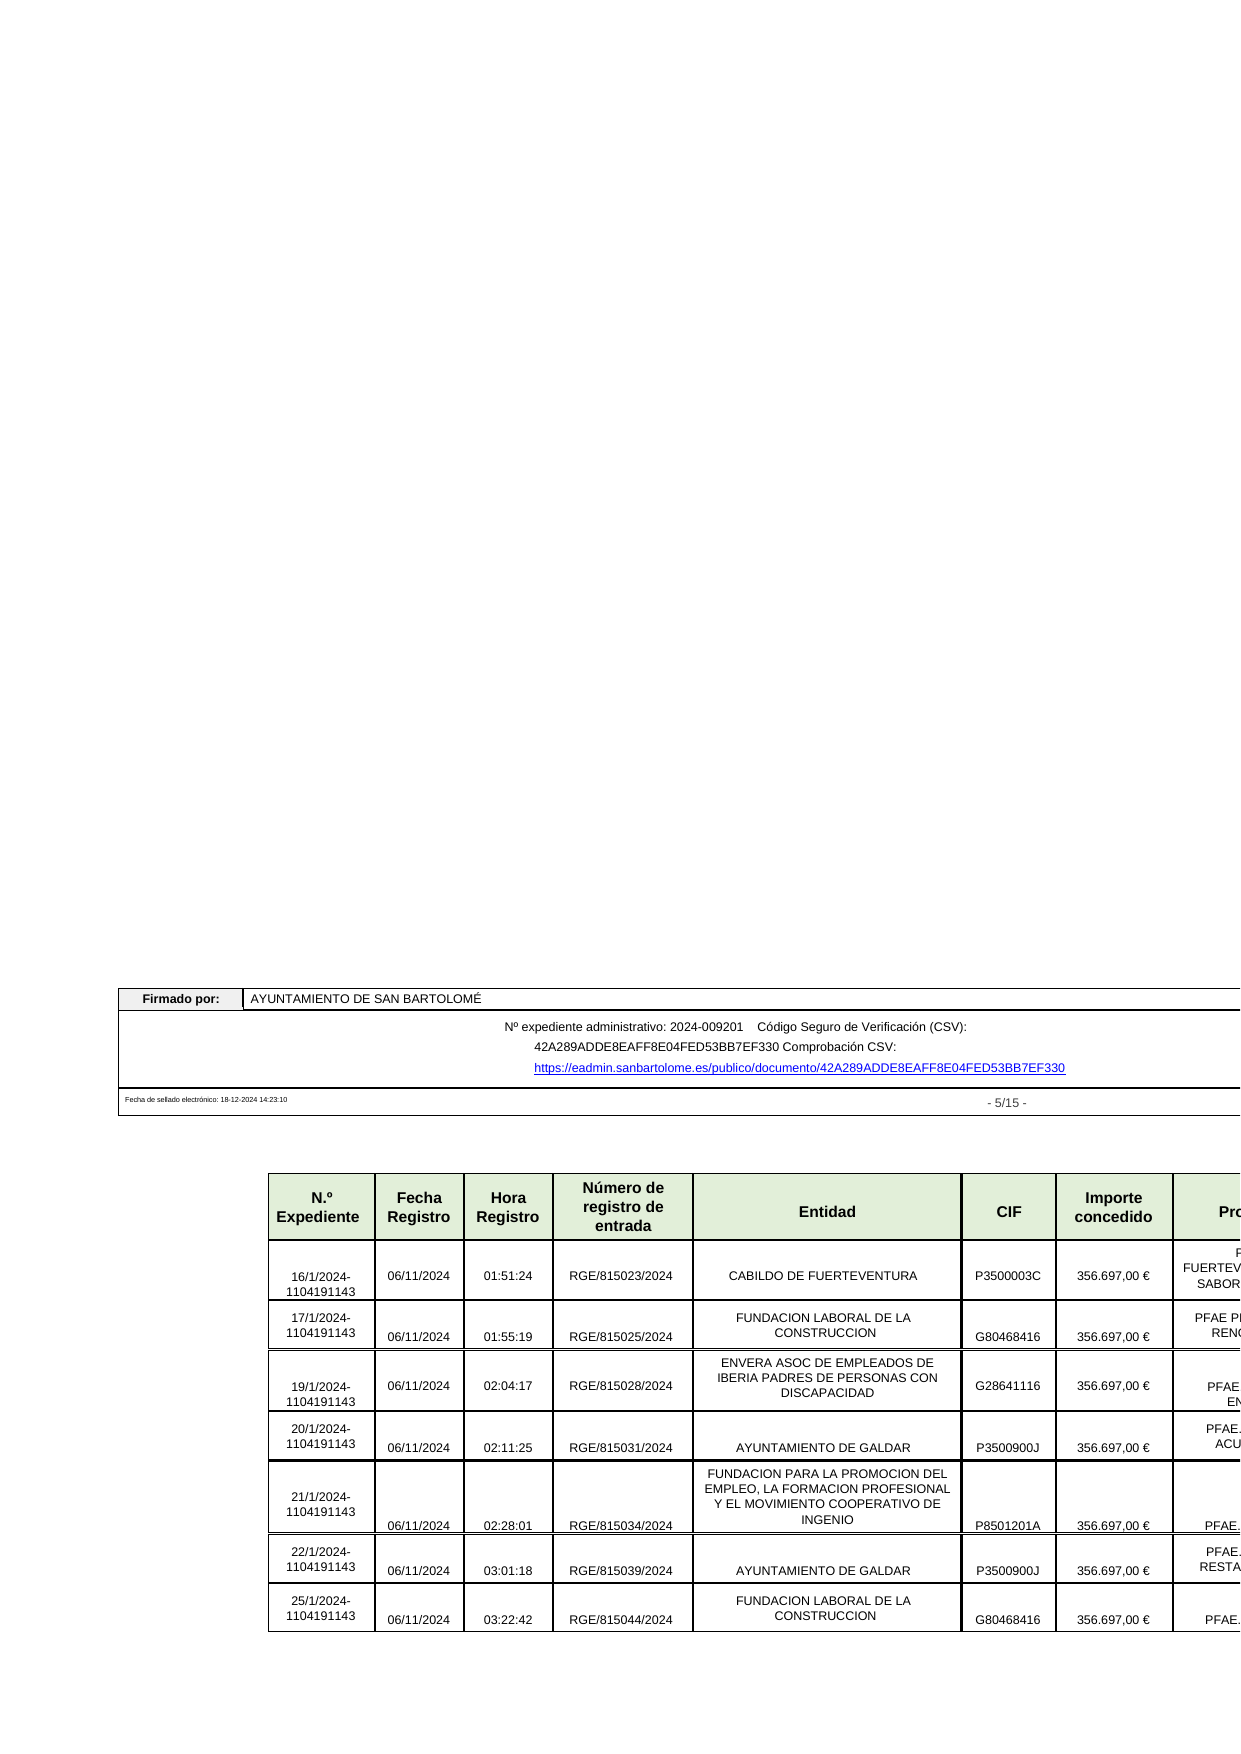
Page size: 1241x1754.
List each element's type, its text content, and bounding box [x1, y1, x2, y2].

table_header Entidad [694, 1174, 960, 1239]
table_cell RGE/815039/2024 [554, 1535, 692, 1582]
table_cell 25/1/2024- 1104191143 [269, 1584, 374, 1631]
table_cell RGE/815031/2024 [554, 1412, 692, 1459]
table_cell Nº expediente administrativo: 2024-009201 Código Seguro de Verificación (CSV): 42A289ADDE8EAFF8E04FED53BB7EF330 Comprobación CSV: https://eadmin.sanbartolome.es/publico/documento/42A289ADDE8EAFF8E04FED53BB7EF330 [119, 1011, 1240, 1087]
table_cell 17/1/2024- 1104191143 [269, 1301, 374, 1348]
table_header N.º Expediente [269, 1174, 374, 1239]
table_cell 356.697,00 € [1057, 1535, 1172, 1582]
table_cell G80468416 [963, 1301, 1055, 1348]
table_cell 06/11/2024 [376, 1535, 463, 1582]
table_cell 02:28:01 [465, 1462, 552, 1532]
table_cell 22/1/2024- 1104191143 [269, 1535, 374, 1582]
table_cell PFAE. FUERTEVENTURA CON SABOR Y CALIDAD [1174, 1241, 1240, 1299]
table_cell 06/11/2024 [376, 1584, 463, 1631]
table_header AYUNTAMIENTO DE SAN BARTOLOMÉ [244, 989, 1240, 1009]
table_cell 06/11/2024 [376, 1351, 463, 1410]
table_cell 01:51:24 [465, 1241, 552, 1299]
table_cell 06/11/2024 [376, 1301, 463, 1348]
table_cell FUNDACION LABORAL DE LA CONSTRUCCION [694, 1584, 960, 1631]
table_cell P8501201A [963, 1462, 1055, 1532]
table_header Proyecto [1174, 1174, 1240, 1239]
table_cell PFAE. GÁLDAR ACUÁTICA 2 [1174, 1412, 1240, 1459]
table_cell FUNDACION LABORAL DE LA CONSTRUCCION [694, 1301, 960, 1348]
table_cell RGE/815028/2024 [554, 1351, 692, 1410]
table_cell PFAE. JARANA ENVERA [1174, 1351, 1240, 1410]
table_cell Fecha de sellado electrónico: 18-12-2024 14:23:10 - 5/15 - Fecha de emisión de esta copia: 18-12-2024 14:23:11 [119, 1089, 1240, 1115]
table_cell ENVERA ASOC DE EMPLEADOS DE IBERIA PADRES DE PERSONAS CON DISCAPACIDAD [694, 1351, 960, 1410]
table_header Importe concedido [1057, 1174, 1172, 1239]
table_cell PFAE PINTANDO Y RENOVANDO [1174, 1301, 1240, 1348]
table_cell RGE/815034/2024 [554, 1462, 692, 1532]
table_cell G80468416 [963, 1584, 1055, 1631]
table_cell 02:11:25 [465, 1412, 552, 1459]
table_cell 06/11/2024 [376, 1241, 463, 1299]
table_header Fecha Registro [376, 1174, 463, 1239]
table_cell 06/11/2024 [376, 1412, 463, 1459]
table_cell PFAE. HANGAR [1174, 1584, 1240, 1631]
table_cell 03:22:42 [465, 1584, 552, 1631]
table_cell 02:04:17 [465, 1351, 552, 1410]
table_cell 01:55:19 [465, 1301, 552, 1348]
table_cell 356.697,00 € [1057, 1584, 1172, 1631]
table_header Hora Registro [465, 1174, 552, 1239]
table_cell P3500900J [963, 1412, 1055, 1459]
table_cell 356.697,00 € [1057, 1412, 1172, 1459]
table_cell 20/1/2024- 1104191143 [269, 1412, 374, 1459]
table_cell PFAE. GÁLDAR RESTAURANTE 2 [1174, 1535, 1240, 1582]
table_cell P3500900J [963, 1535, 1055, 1582]
table_cell P3500003C [963, 1241, 1055, 1299]
table_cell 03:01:18 [465, 1535, 552, 1582]
table_cell PFAE. ALEGRÍA [1174, 1462, 1240, 1532]
table_cell 356.697,00 € [1057, 1241, 1172, 1299]
table_header Número de registro de entrada [554, 1174, 692, 1239]
table_cell G28641116 [963, 1351, 1055, 1410]
table_cell FUNDACION PARA LA PROMOCION DEL EMPLEO, LA FORMACION PROFESIONAL Y EL MOVIMIENTO COOPERATIVO DE INGENIO [694, 1462, 960, 1532]
table_cell 21/1/2024- 1104191143 [269, 1462, 374, 1532]
table_cell CABILDO DE FUERTEVENTURA [694, 1241, 960, 1299]
table_header CIF [963, 1174, 1055, 1239]
table_cell AYUNTAMIENTO DE GALDAR [694, 1412, 960, 1459]
table_header Firmado por: [119, 989, 242, 1007]
table_cell 356.697,00 € [1057, 1301, 1172, 1348]
table_cell RGE/815044/2024 [554, 1584, 692, 1631]
table_cell AYUNTAMIENTO DE GALDAR [694, 1535, 960, 1582]
table_cell 356.697,00 € [1057, 1462, 1172, 1532]
table_cell 16/1/2024- 1104191143 [269, 1241, 374, 1299]
table_cell 19/1/2024- 1104191143 [269, 1351, 374, 1410]
table_cell RGE/815025/2024 [554, 1301, 692, 1348]
table_cell 356.697,00 € [1057, 1351, 1172, 1410]
table_cell 06/11/2024 [376, 1462, 463, 1532]
table_cell RGE/815023/2024 [554, 1241, 692, 1299]
